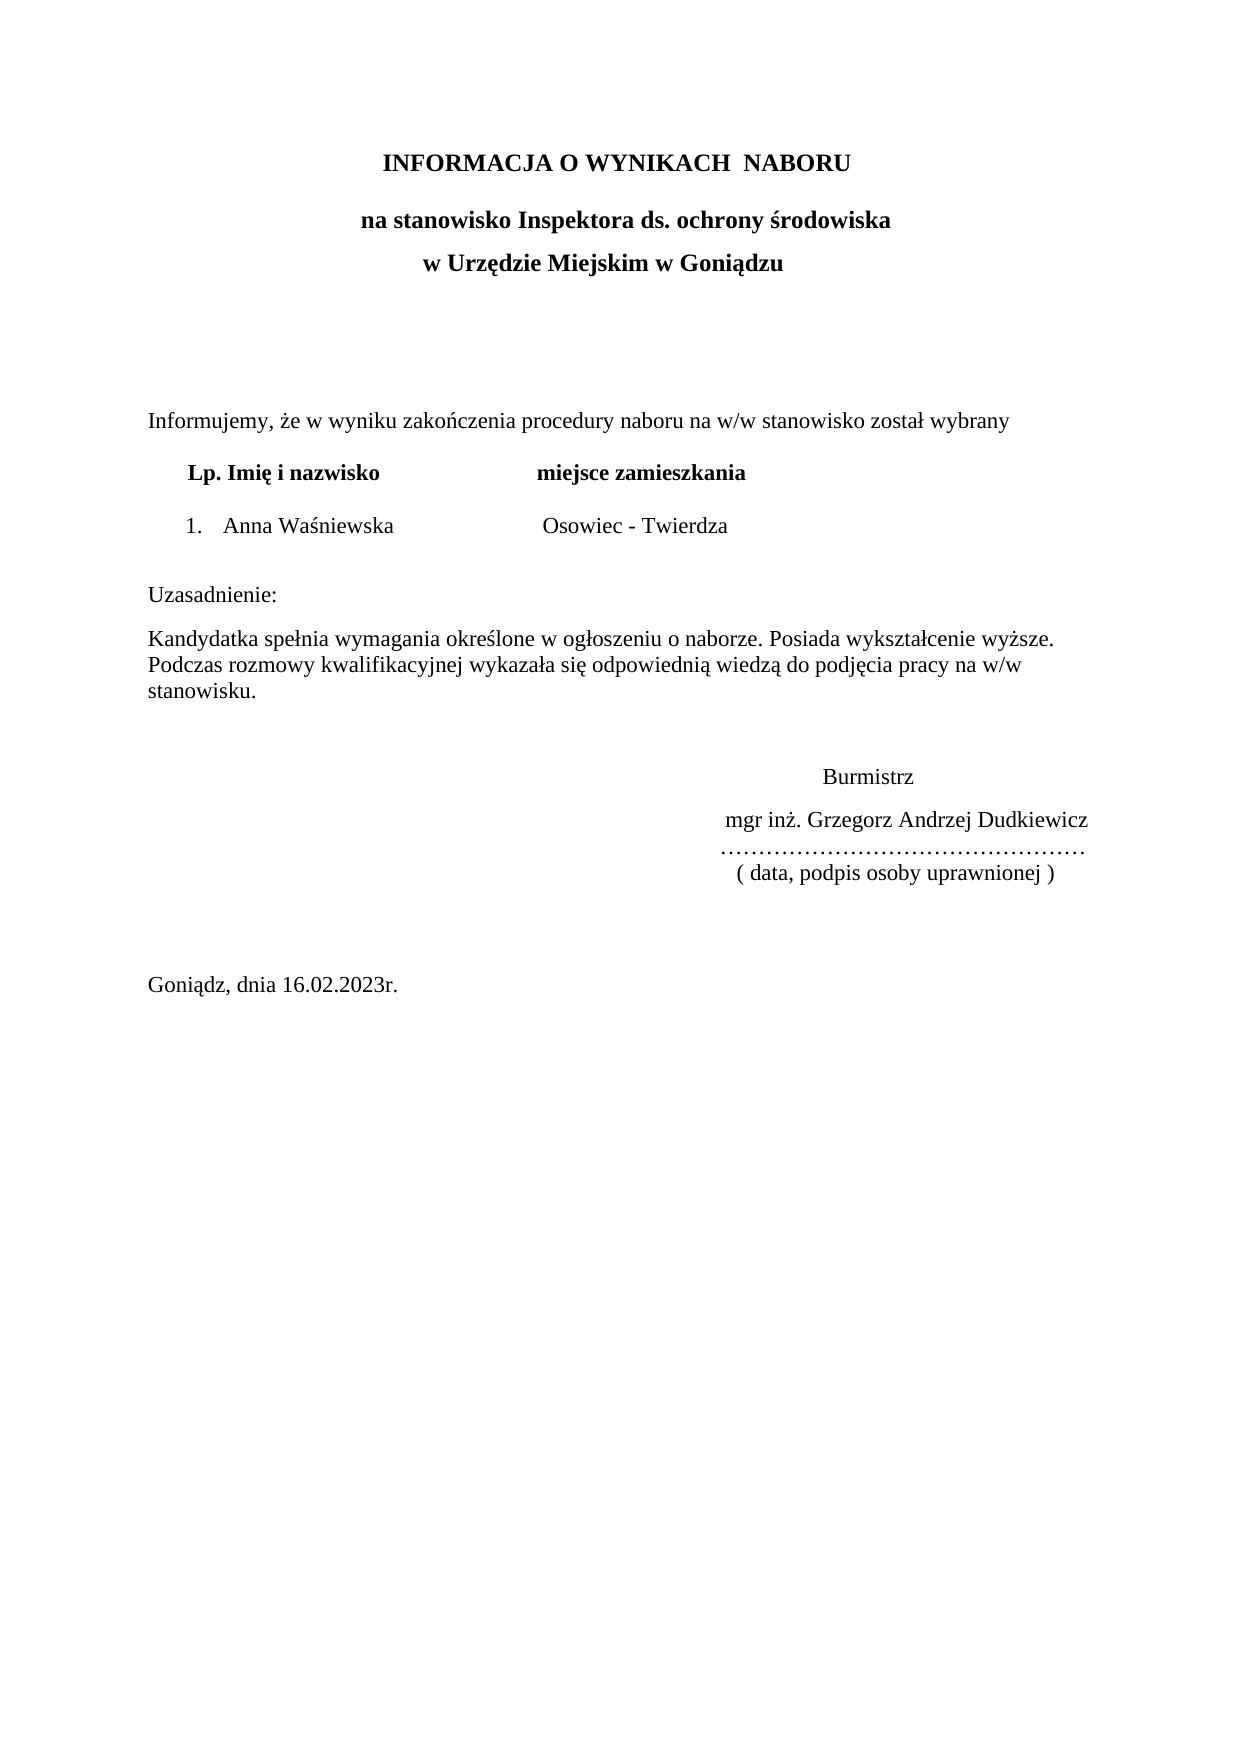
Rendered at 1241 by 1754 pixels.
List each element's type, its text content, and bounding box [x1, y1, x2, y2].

text Informujemy, że w wyniku zakończenia procedury naboru na w/w stanowisko został wybrany [148, 407, 1093, 433]
text INFORMACJA O WYNIKACH NABORU [148, 148, 1093, 176]
text Goniądz, dnia 16.02.2023r. [148, 971, 1093, 998]
text mgr inż. Grzegorz Andrzej Dudkiewicz [148, 806, 1093, 833]
text ………………………………………… [148, 833, 1093, 859]
text Lp. Imię i nazwisko miejsce zamieszkania [148, 459, 1093, 486]
text Kandydatka spełnia wymagania określone w ogłoszeniu o naborze. Posiada wykształcenie wyższe. Podczas rozmowy kwalifikacyjnej wykazała się odpowiednią wiedzą do podjęcia pracy na w/w stanowisku. [148, 624, 1093, 704]
text Uzasadnienie: [148, 582, 1093, 608]
text ( data, podpis osoby uprawnionej ) [148, 859, 1093, 885]
text Burmistrz [148, 763, 1093, 790]
text w Urzędzie Miejskim w Goniądzu [148, 248, 1093, 277]
list Anna Waśniewska Osowiec - Twierdza [185, 512, 1093, 538]
text na stanowisko Inspektora ds. ochrony środowiska [229, 205, 1093, 234]
